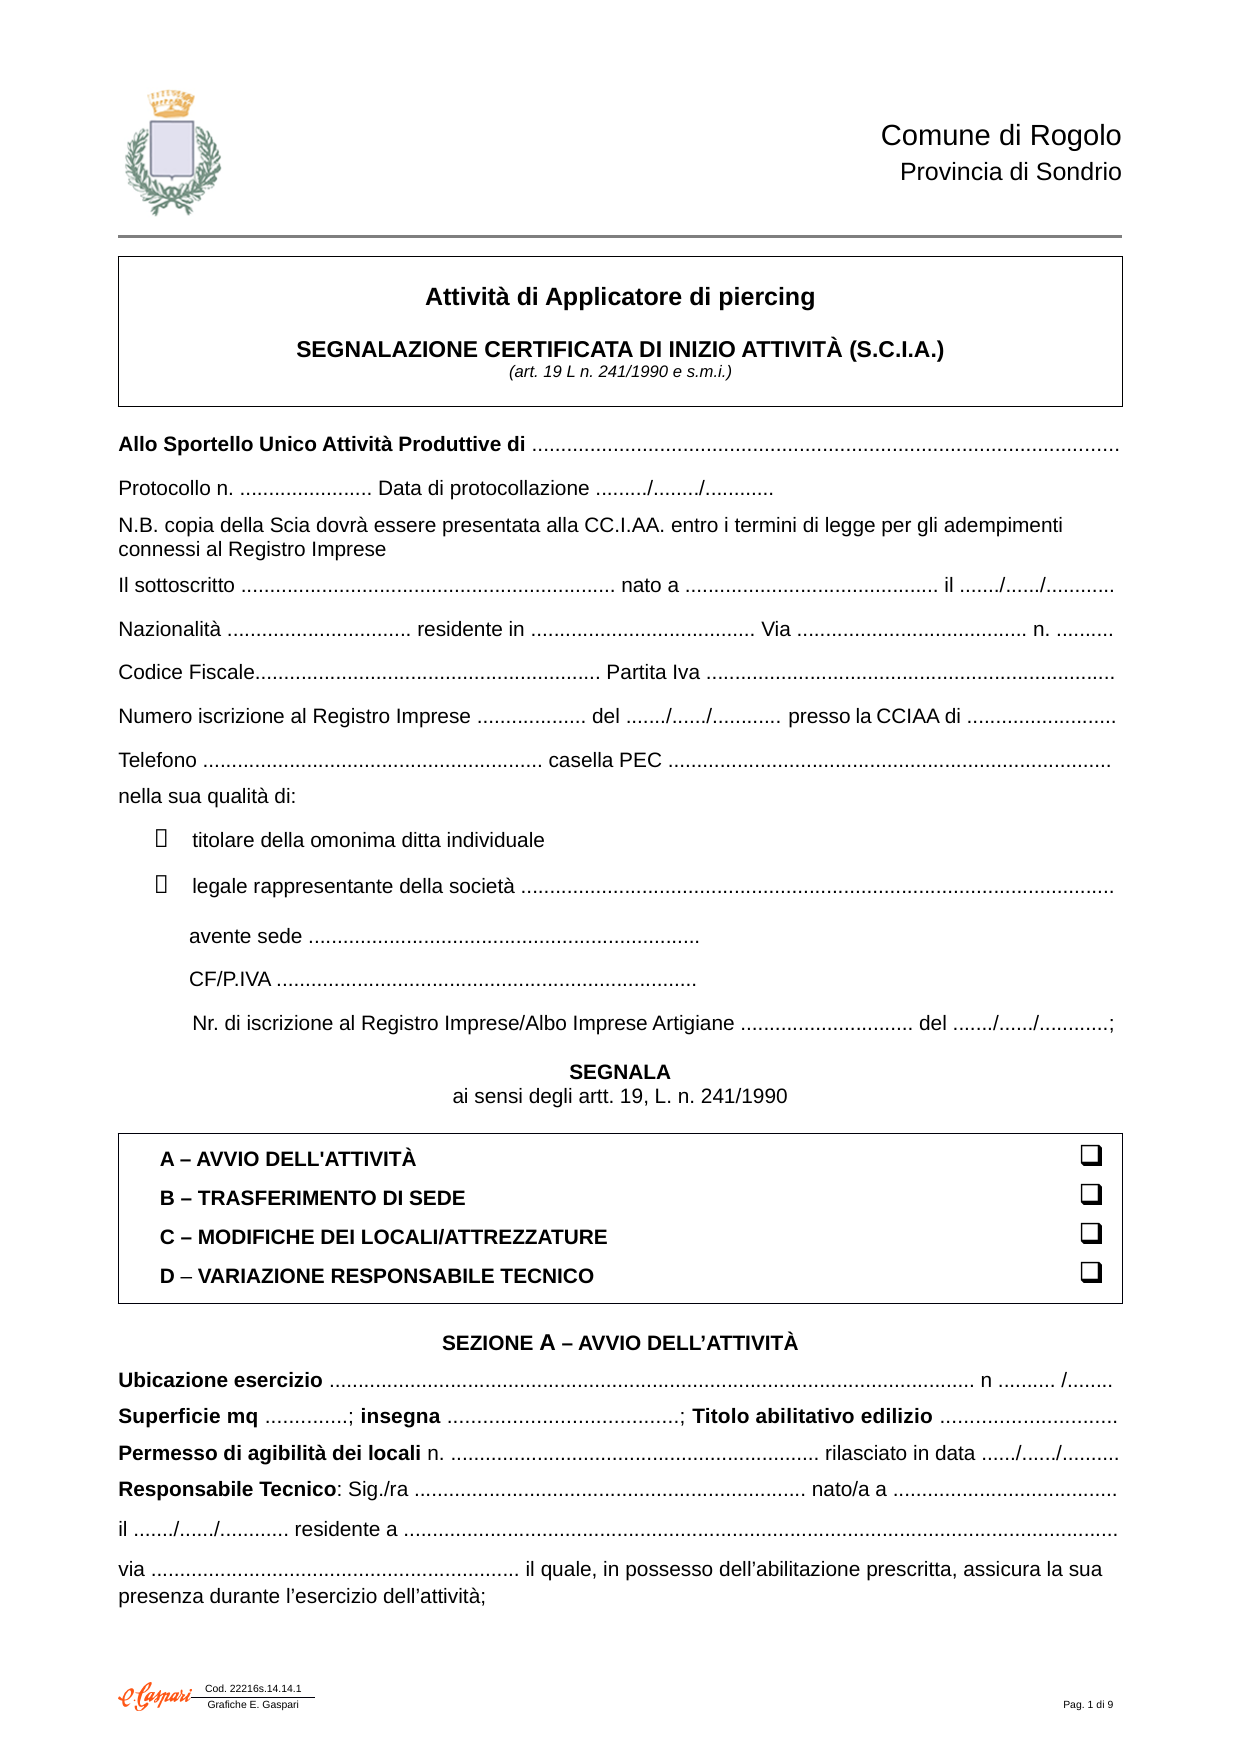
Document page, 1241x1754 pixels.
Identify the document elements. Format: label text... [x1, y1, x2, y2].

text SEZIONE A – AVVIO DELL’ATTIVITà [118, 1329, 1122, 1355]
picture [118, 1682, 192, 1711]
text il ......./....../............ residente a ............................................................................................................................ [118, 1517, 1122, 1541]
text nella sua qualità di: [118, 784, 1122, 808]
text Responsabile Tecnico: Sig./ra .................................................................... nato/a a ....................................... [118, 1477, 1122, 1501]
text Superficie mq ..............; insegna .......................................; Titolo abilitativo edilizio .............................. [118, 1404, 1122, 1428]
text ai sensi degli artt. 19, L. n. 241/1990 [118, 1084, 1122, 1108]
text  titolare della omonima ditta individuale [153, 820, 1122, 854]
text Allo Sportello Unico Attività Produttive di [118, 432, 1122, 456]
text N.B. copia della Scia dovrà essere presentata alla CC.I.AA. entro i termini di legge per gli adempimenti connessi al Registro Imprese [118, 512, 1122, 560]
text via ................................................................ il quale, in possesso dell’abilitazione prescritta, assicura la sua presenza durante l’esercizio dell’attività; [118, 1557, 1104, 1608]
picture [122, 152, 224, 157]
text Codice Fiscale............................................................ Partita Iva ....................................................................... [118, 660, 1122, 684]
text Il sottoscritto ................................................................. nato a ............................................ il ......./....../............ [118, 573, 1122, 597]
text Ubicazione esercizio ................................................................................................................ n .......... /........ [118, 1367, 1122, 1391]
text CF/P.IVA ......................................................................... [189, 967, 1122, 991]
text Protocollo n. ....................... Data di protocollazione ........./......../............ [118, 476, 1122, 500]
table_header Attività di Applicatore di piercing SEGNALAZIONE CERTIFICATA DI INIZIO ATTIVITÀ (S.C.I.A.) (art. 19 L n. 241/1990 e s.m.i.) [119, 257, 1122, 406]
text Provincia di Sondrio [118, 157, 1122, 185]
text Permesso di agibilità dei locali n. ................................................................ rilasciato in data ....../....../.......... [118, 1440, 1122, 1464]
picture [122, 87, 224, 118]
picture [122, 185, 224, 219]
table_header A – AVVIO DELL'ATTIVITÀ  B – TRASFERIMENTO DI SEDE  C – MODIFICHE DEI LOCALI/ATTREZZATURE  D – VARIAZIONE RESPONSABILE TECNICO  [119, 1134, 1122, 1303]
text Nazionalità ................................ residente in ....................................... Via ........................................ n. .......... [118, 616, 1122, 640]
text SEGNALA [118, 1060, 1122, 1084]
text avente sede .................................................................... [189, 924, 1122, 948]
text Telefono ........................................................... casella PEC ............................................................................. [118, 747, 1122, 771]
text Comune di Rogolo [118, 118, 1122, 152]
text  legale rappresentante della società ....................................................................................................... [153, 867, 1122, 901]
text Nr. di iscrizione al Registro Imprese/Albo Imprese Artigiane .............................. del ......./....../............; [192, 1011, 1122, 1035]
text Numero iscrizione al Registro Imprese ................... del ......./....../............ presso la CCIAA di .......................... [118, 704, 1122, 728]
